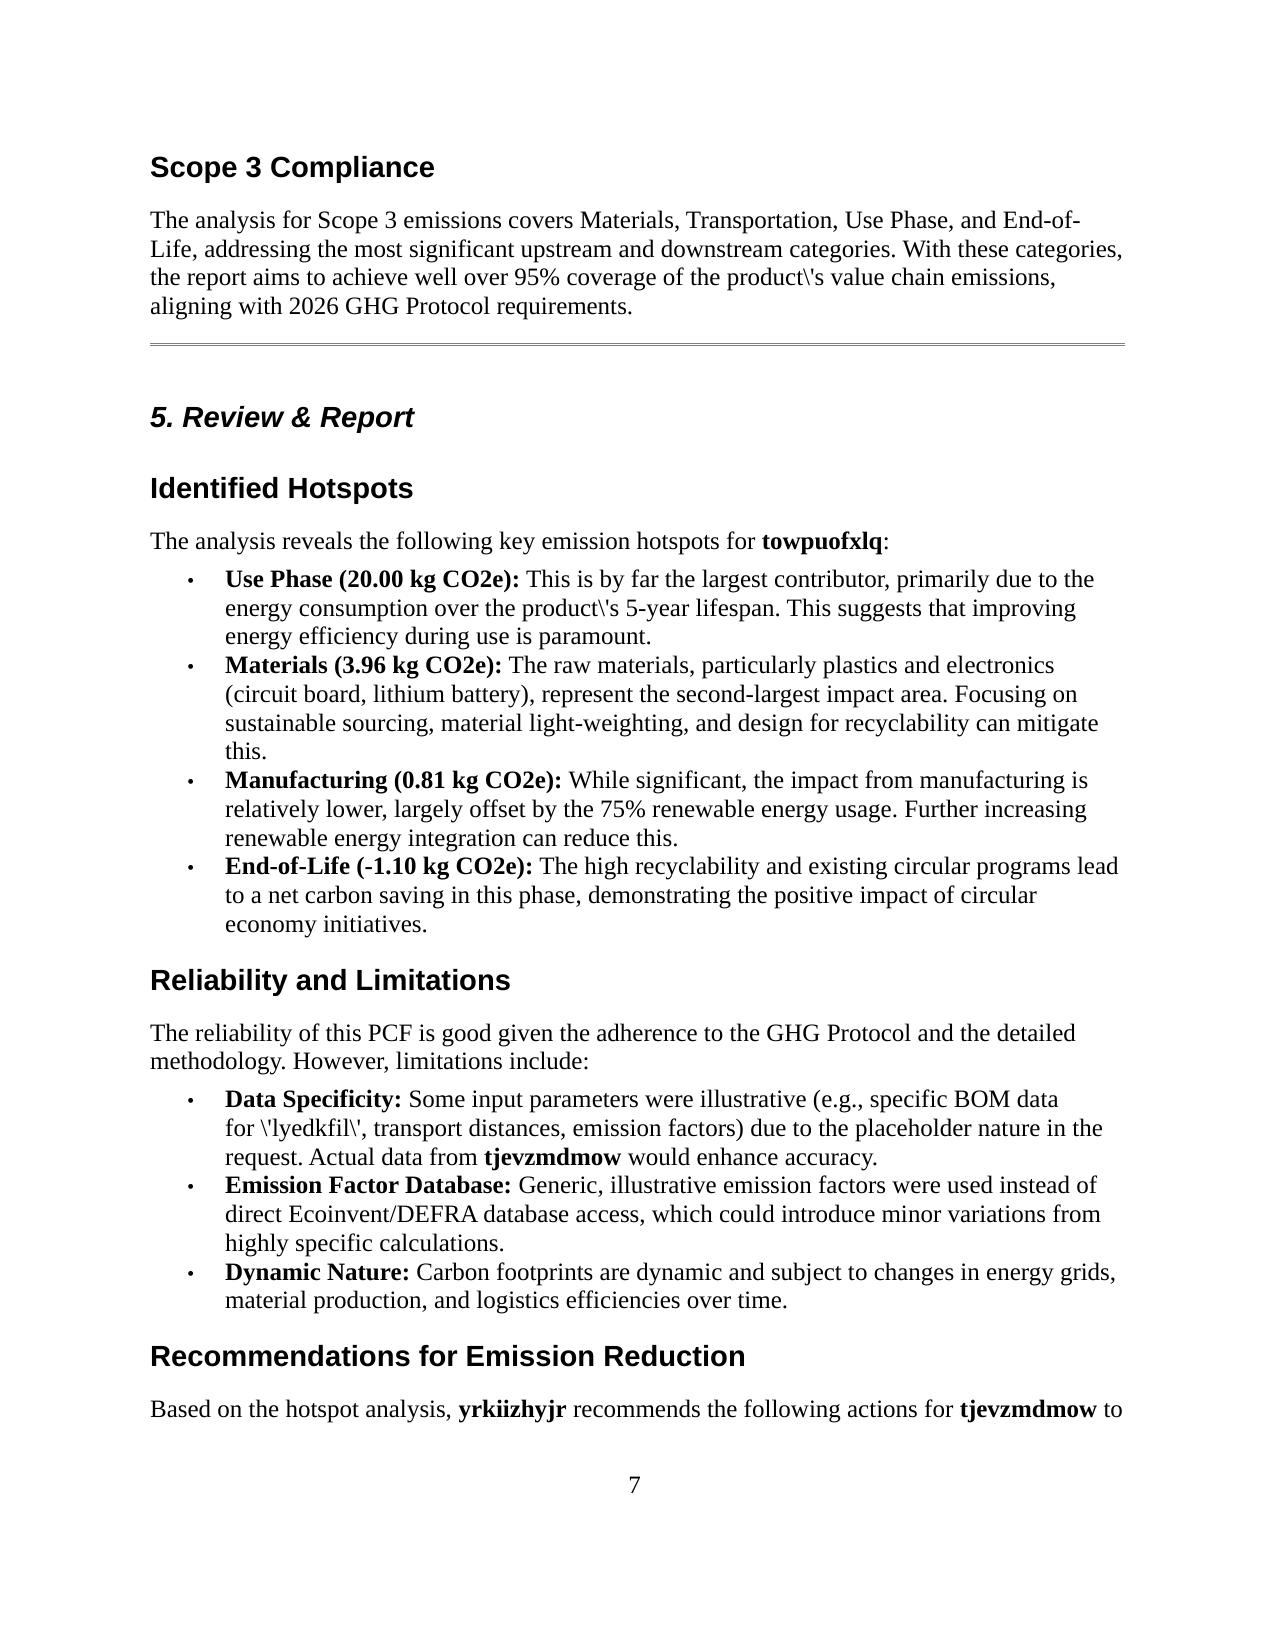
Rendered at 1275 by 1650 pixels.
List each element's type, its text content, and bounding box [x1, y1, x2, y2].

text The analysis reveals the following key emission hotspots for towpuofxlq: [150, 526, 1125, 555]
list Data Specificity: Some input parameters were illustrative (e.g., specific BOM data for \'lyedkfil\', transport distances, emission factors) due to the placeholder nature in the request. Actual data from tjevzmdmow would enhance accuracy. [187, 1084, 1125, 1170]
list Use Phase (20.00 kg CO2e): This is by far the largest contributor, primarily due to the energy consumption over the product\'s 5-year lifespan. This suggests that improving energy efficiency during use is paramount. [187, 564, 1125, 650]
text The reliability of this PCF is good given the adherence to the GHG Protocol and the detailed methodology. However, limitations include: [150, 1018, 1125, 1075]
subtitle Reliability and Limitations [150, 963, 1125, 996]
subtitle 5. Review & Report [150, 400, 1125, 434]
text The analysis for Scope 3 emissions covers Materials, Transportation, Use Phase, and End-of-Life, addressing the most significant upstream and downstream categories. With these categories, the report aims to achieve well over 95% coverage of the product\'s value chain emissions, aligning with 2026 GHG Protocol requirements. [150, 205, 1125, 320]
subtitle Scope 3 Compliance [150, 150, 1125, 183]
list End-of-Life (-1.10 kg CO2e): The high recyclability and existing circular programs lead to a net carbon saving in this phase, demonstrating the positive impact of circular economy initiatives. [187, 851, 1125, 938]
list Manufacturing (0.81 kg CO2e): While significant, the impact from manufacturing is relatively lower, largely offset by the 75% renewable energy usage. Further increasing renewable energy integration can reduce this. [187, 765, 1125, 851]
subtitle Recommendations for Emission Reduction [150, 1339, 1125, 1373]
text Based on the hotspot analysis, yrkiizhyjr recommends the following actions for tjevzmdmow to [150, 1394, 1125, 1423]
list Materials (3.96 kg CO2e): The raw materials, particularly plastics and electronics (circuit board, lithium battery), represent the second-largest impact area. Focusing on sustainable sourcing, material light-weighting, and design for recyclability can mitigate this. [187, 650, 1125, 765]
subtitle Identified Hotspots [150, 471, 1125, 505]
list Dynamic Nature: Carbon footprints are dynamic and subject to changes in energy grids, material production, and logistics efficiencies over time. [187, 1257, 1125, 1314]
list Emission Factor Database: Generic, illustrative emission factors were used instead of direct Ecoinvent/DEFRA database access, which could introduce minor variations from highly specific calculations. [187, 1170, 1125, 1257]
